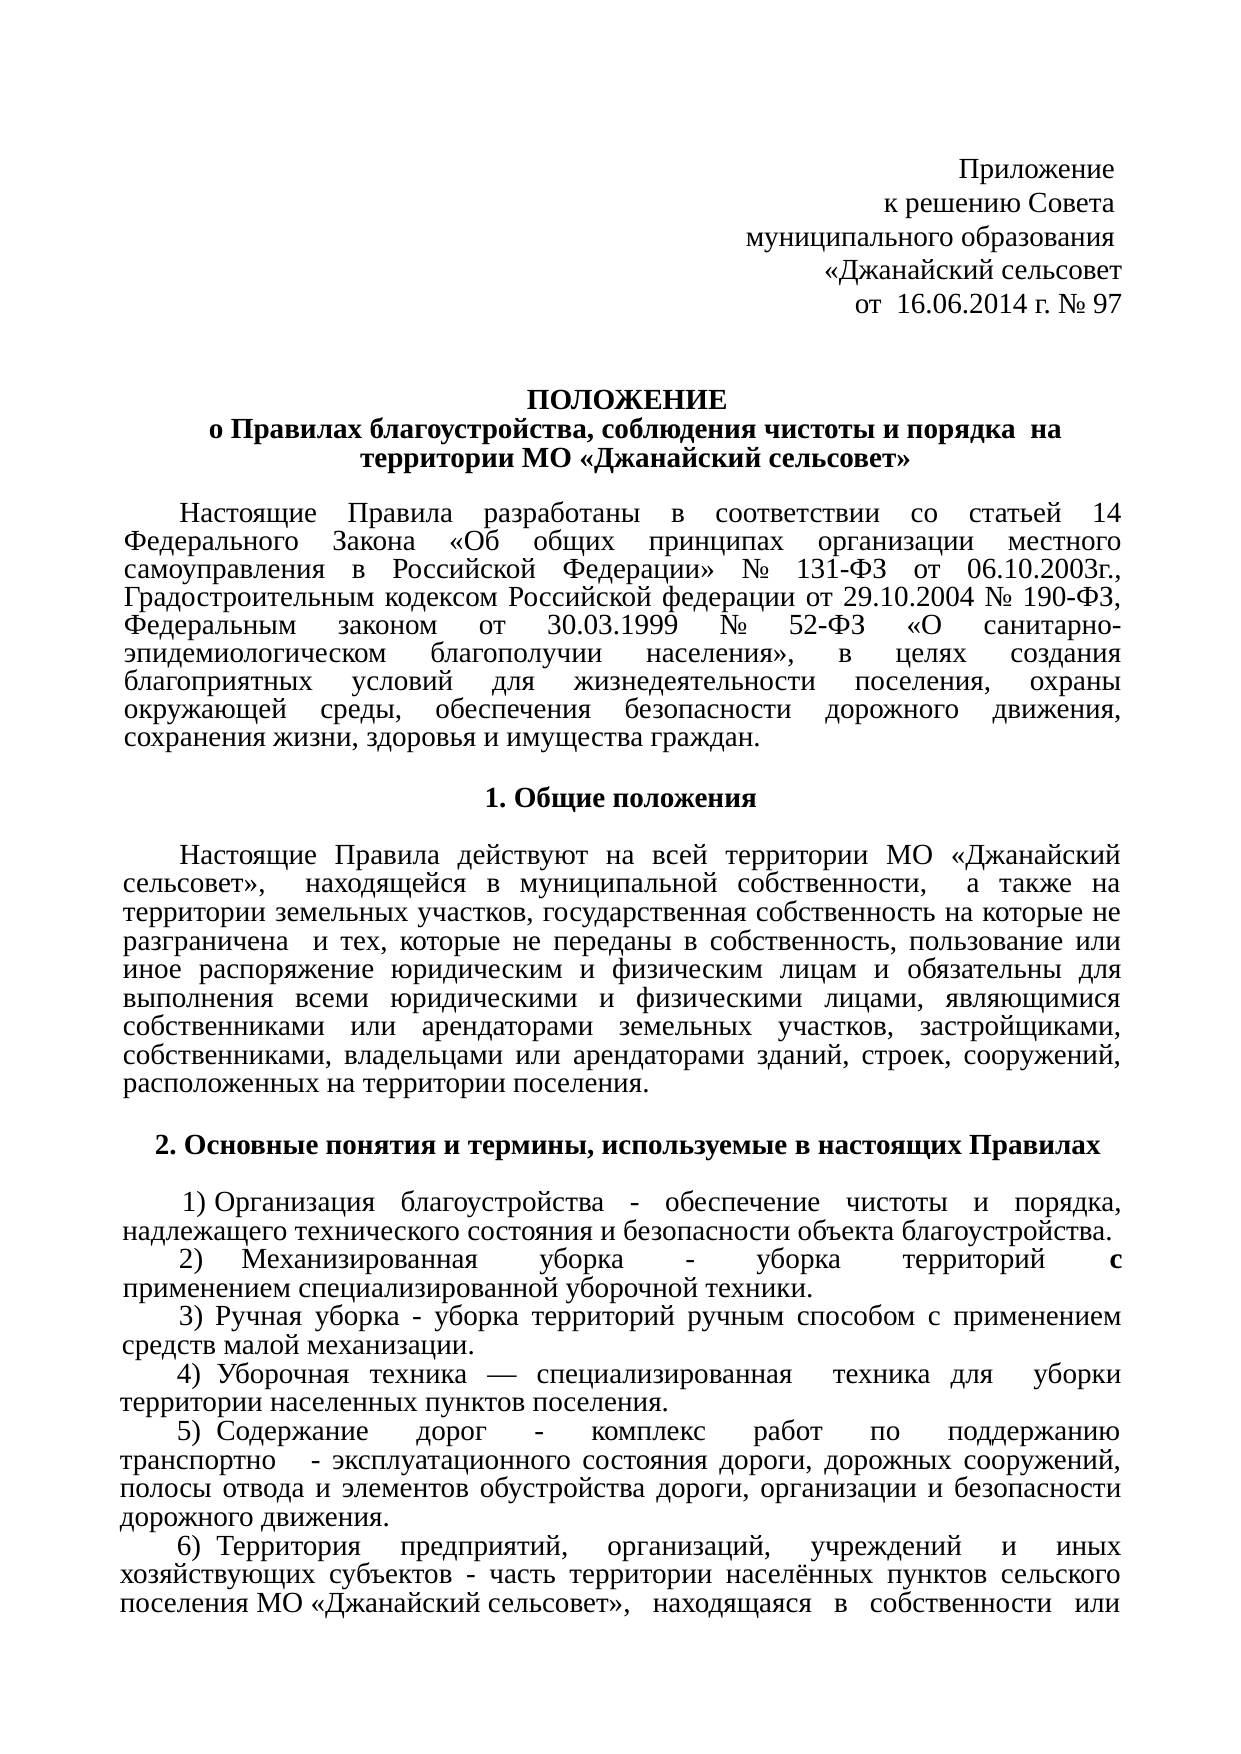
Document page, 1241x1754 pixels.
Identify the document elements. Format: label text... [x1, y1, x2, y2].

text о Правилах благоустройства, соблюдения чистоты и порядка на территории МО «Джанайский сельсовет» [197, 415, 1074, 473]
text 1) Организация благоустройства - обеспечение чистоты и порядка, надлежащего технического состояния и безопасности объекта благоустройства. [122, 1188, 1122, 1246]
list Содержание дорог - комплекс работ по поддержанию транспортно - эксплуатационного состояния дороги, дорожных сооружений, полосы отвода и элементов обустройства дороги, организации и безопасности дорожного движения. [119, 1418, 1122, 1532]
text Приложение [738, 152, 1122, 185]
list Территория предприятий, организаций, учреждений и иных хозяйствующих субъектов - часть территории населённых пунктов сельского поселения МО «Джанайский сельсовет», находящаяся в собственности или [119, 1533, 1122, 1618]
text 2. Основные понятия и термины, используемые в настоящих Правилах [118, 1127, 1122, 1161]
text 2) Механизированная уборка - уборка территорий с применением специализированной уборочной техники. [123, 1246, 1122, 1303]
text «Джанайский сельсовет [738, 252, 1122, 286]
text Настоящие Правила действуют на всей территории МО «Джанайский сельсовет», находящейся в муниципальной собственности, а также на территории земельных участков, государственная собственность на которые не разграничена и тех, которые не переданы в собственность, пользование или иное распоряжение юридическим и физическим лицам и обязательны для выполнения всеми юридическими и физическими лицами, являющимися собственниками или арендаторами земельных участков, застройщиками, собственниками, владельцами или арендаторами зданий, строек, сооружений, расположенных на территории поселения. [123, 842, 1122, 1098]
text Настоящие Правила разработаны в соответствии со статьей 14 Федерального Закона «Об общих принципах организации местного самоуправления в Российской Федерации» № 131-ФЗ от 06.10.2003г., Градостроительным кодексом Российской федерации от 29.10.2004 № 190-ФЗ, Федеральным законом от 30.03.1999 № 52-ФЗ «О санитарно-эпидемиологическом благополучии населения», в целях создания благоприятных условий для жизнедеятельности поселения, охраны окружающей среды, обеспечения безопасности дорожного движения, сохранения жизни, здоровья и имущества граждан. [124, 500, 1122, 752]
text от 16.06.2014 г. № 97 [738, 286, 1122, 319]
list Уборочная техника — специализированная техника для уборки территории населенных пунктов поселения. [119, 1360, 1122, 1417]
text 3) Ручная уборка - уборка территорий ручным способом с применением средств малой механизации. [122, 1303, 1122, 1360]
text ПОЛОЖЕНИЕ [197, 386, 1074, 415]
text к решению Совета [738, 185, 1122, 219]
text 1. Общие положения [119, 781, 1122, 814]
text муниципального образования [738, 219, 1122, 252]
